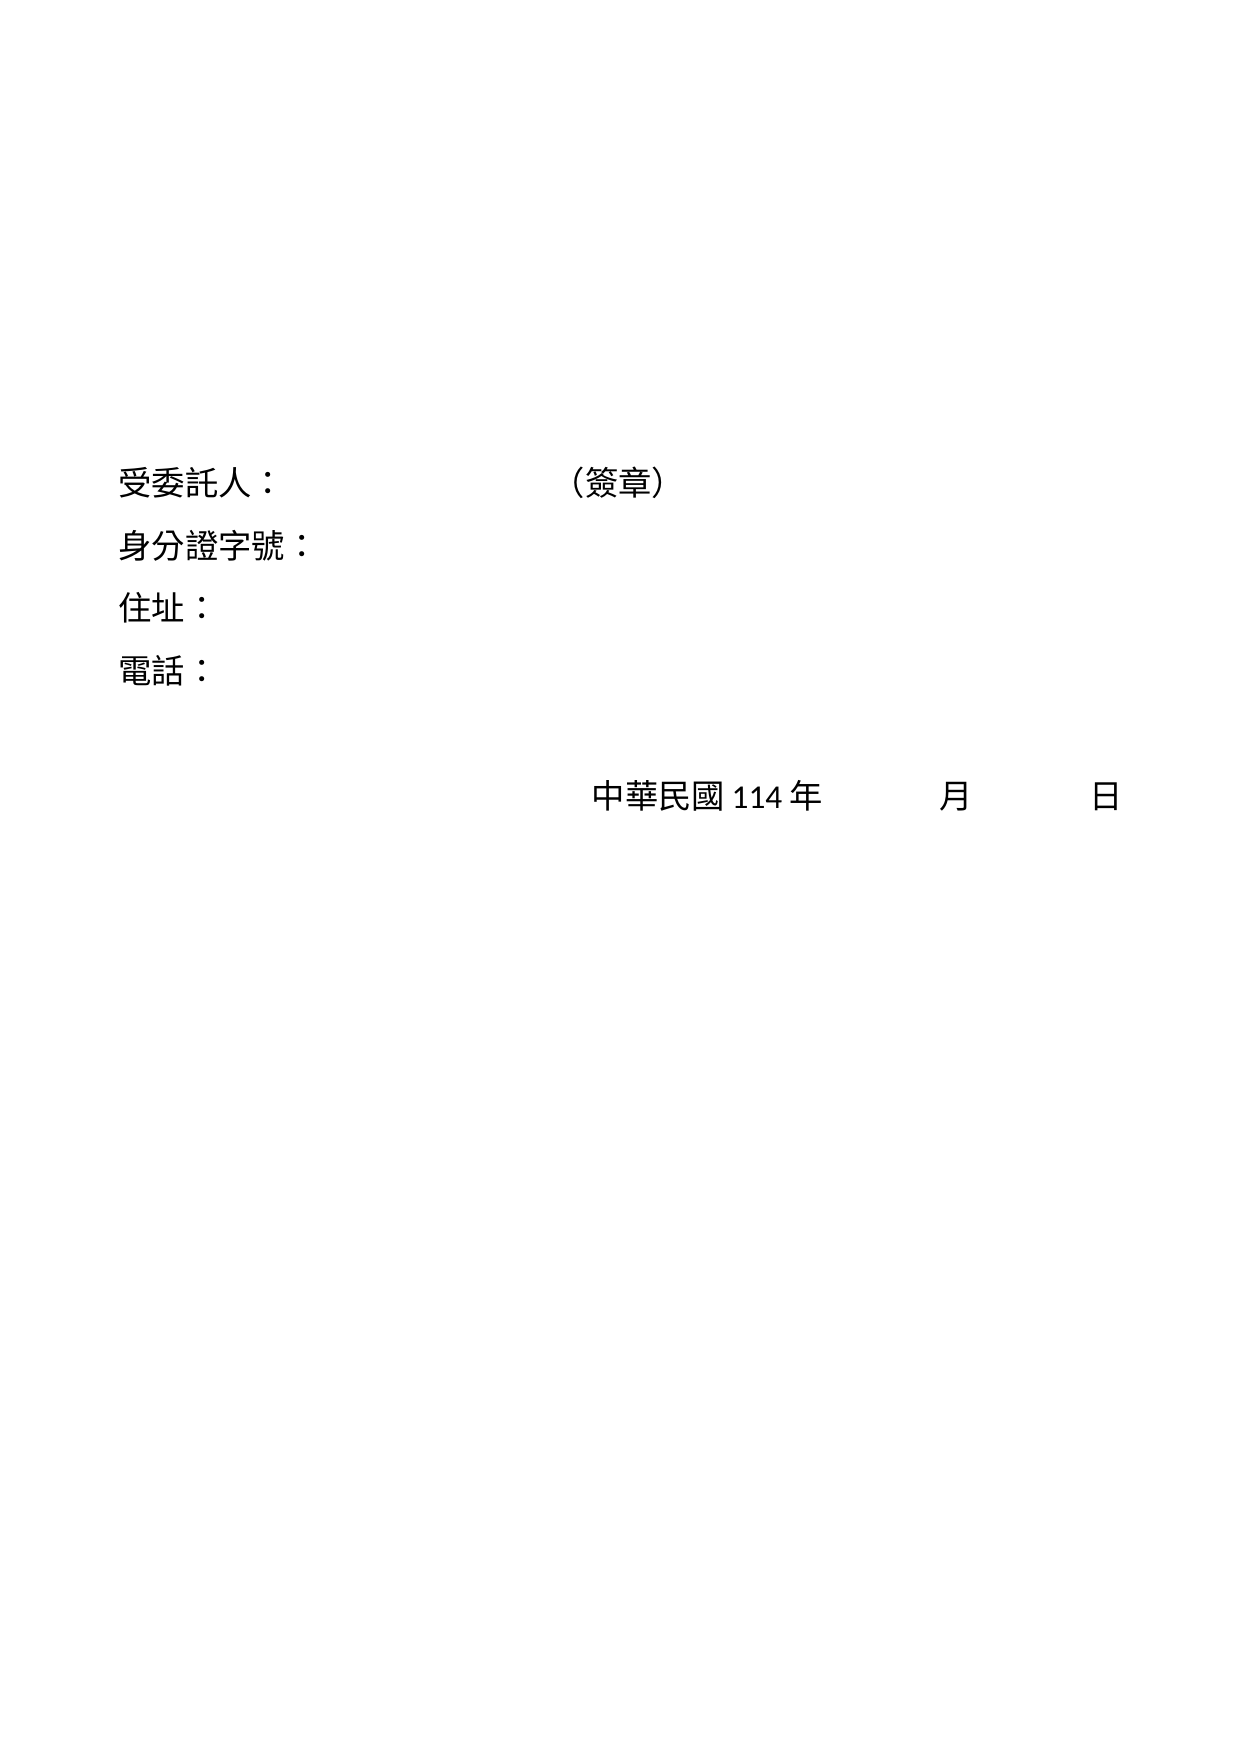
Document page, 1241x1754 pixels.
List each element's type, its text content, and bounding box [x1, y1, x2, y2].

text 住址： [118, 564, 1122, 627]
text 中華民國114年 月 日 [118, 752, 1122, 814]
text 電話： [118, 627, 1122, 689]
text 受委託人： （簽章） [118, 439, 1122, 502]
text 身分證字號： [118, 502, 1122, 564]
